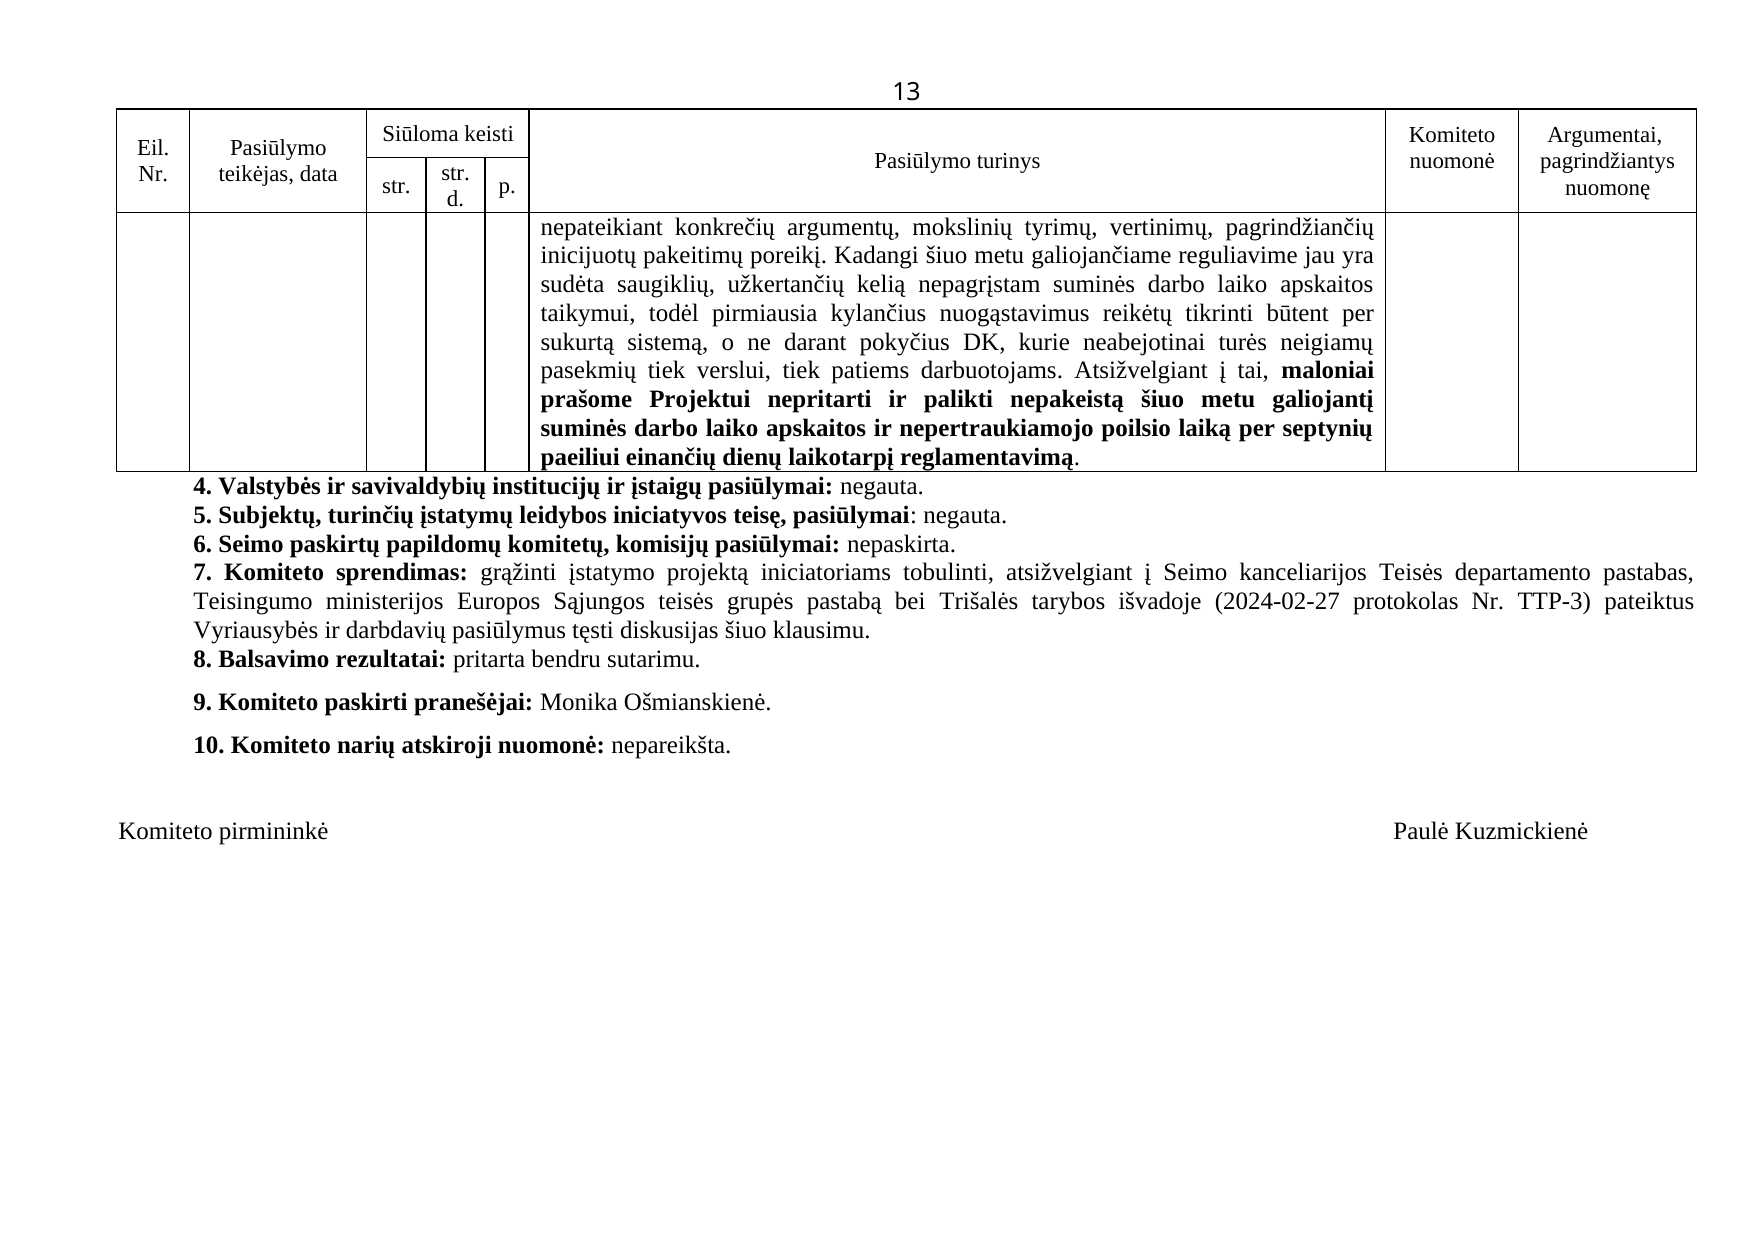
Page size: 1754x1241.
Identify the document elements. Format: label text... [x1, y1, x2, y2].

table_header Eil. Nr. [117, 110, 189, 211]
table_cell str. d. [427, 158, 484, 211]
table_header Pasiūlymo teikėjas, data [190, 110, 366, 211]
text 9. Komiteto paskirti pranešėjai: Monika Ošmianskienė. [118, 687, 1695, 716]
table_header Argumentai, pagrindžiantys nuomonę [1519, 110, 1696, 211]
subtitle 6. Seimo paskirtų papildomų komitetų, komisijų pasiūlymai: nepaskirta. [118, 529, 1695, 557]
table_cell [190, 213, 366, 471]
table_cell [1386, 213, 1518, 471]
table_cell p. [486, 158, 528, 211]
subtitle 7. Komiteto sprendimas: grąžinti įstatymo projektą iniciatoriams tobulinti, atsižvelgiant į Seimo kanceliarijos Teisės departamento pastabas, Teisingumo ministerijos Europos Sąjungos teisės grupės pastabą bei Trišalės tarybos išvadoje (2024-02-27 protokolas Nr. TTP-3) pateiktus Vyriausybės ir darbdavių pasiūlymus tęsti diskusijas šiuo klausimu. [193, 557, 1695, 644]
table_cell [367, 213, 425, 471]
subtitle 4. Valstybės ir savivaldybių institucijų ir įstaigų pasiūlymai: negauta. [118, 472, 1695, 500]
text 10. Komiteto narių atskiroji nuomonė: nepareikšta. [118, 730, 1695, 759]
text Komiteto pirmininkė (Parašas) Paulė Kuzmickienė [118, 816, 1695, 845]
table_header Komiteto nuomonė [1386, 110, 1518, 211]
table_header Siūloma keisti [367, 110, 528, 157]
subtitle 8. Balsavimo rezultatai: pritarta bendru sutarimu. [193, 644, 1695, 672]
table_cell str. [367, 158, 425, 211]
table_cell [1519, 213, 1696, 471]
table_cell [117, 213, 189, 471]
table_header Pasiūlymo turinys [530, 110, 1385, 211]
table_cell nepateikiant konkrečių argumentų, mokslinių tyrimų, vertinimų, pagrindžiančių inicijuotų pakeitimų poreikį. Kadangi šiuo metu galiojančiame reguliavime jau yra sudėta saugiklių, užkertančių kelią nepagrįstam suminės darbo laiko apskaitos taikymui, todėl pirmiausia kylančius nuogąstavimus reikėtų tikrinti būtent per sukurtą sistemą, o ne darant pokyčius DK, kurie neabejotinai turės neigiamų pasekmių tiek verslui, tiek patiems darbuotojams. Atsižvelgiant į tai, maloniai prašome Projektui nepritarti ir palikti nepakeistą šiuo metu galiojantį suminės darbo laiko apskaitos ir nepertraukiamojo poilsio laiką per septynių paeiliui einančių dienų laikotarpį reglamentavimą. [530, 213, 1385, 471]
subtitle 5. Subjektų, turinčių įstatymų leidybos iniciatyvos teisę, pasiūlymai: negauta. [118, 500, 1695, 529]
table_cell [427, 213, 484, 471]
table_cell [486, 213, 528, 471]
